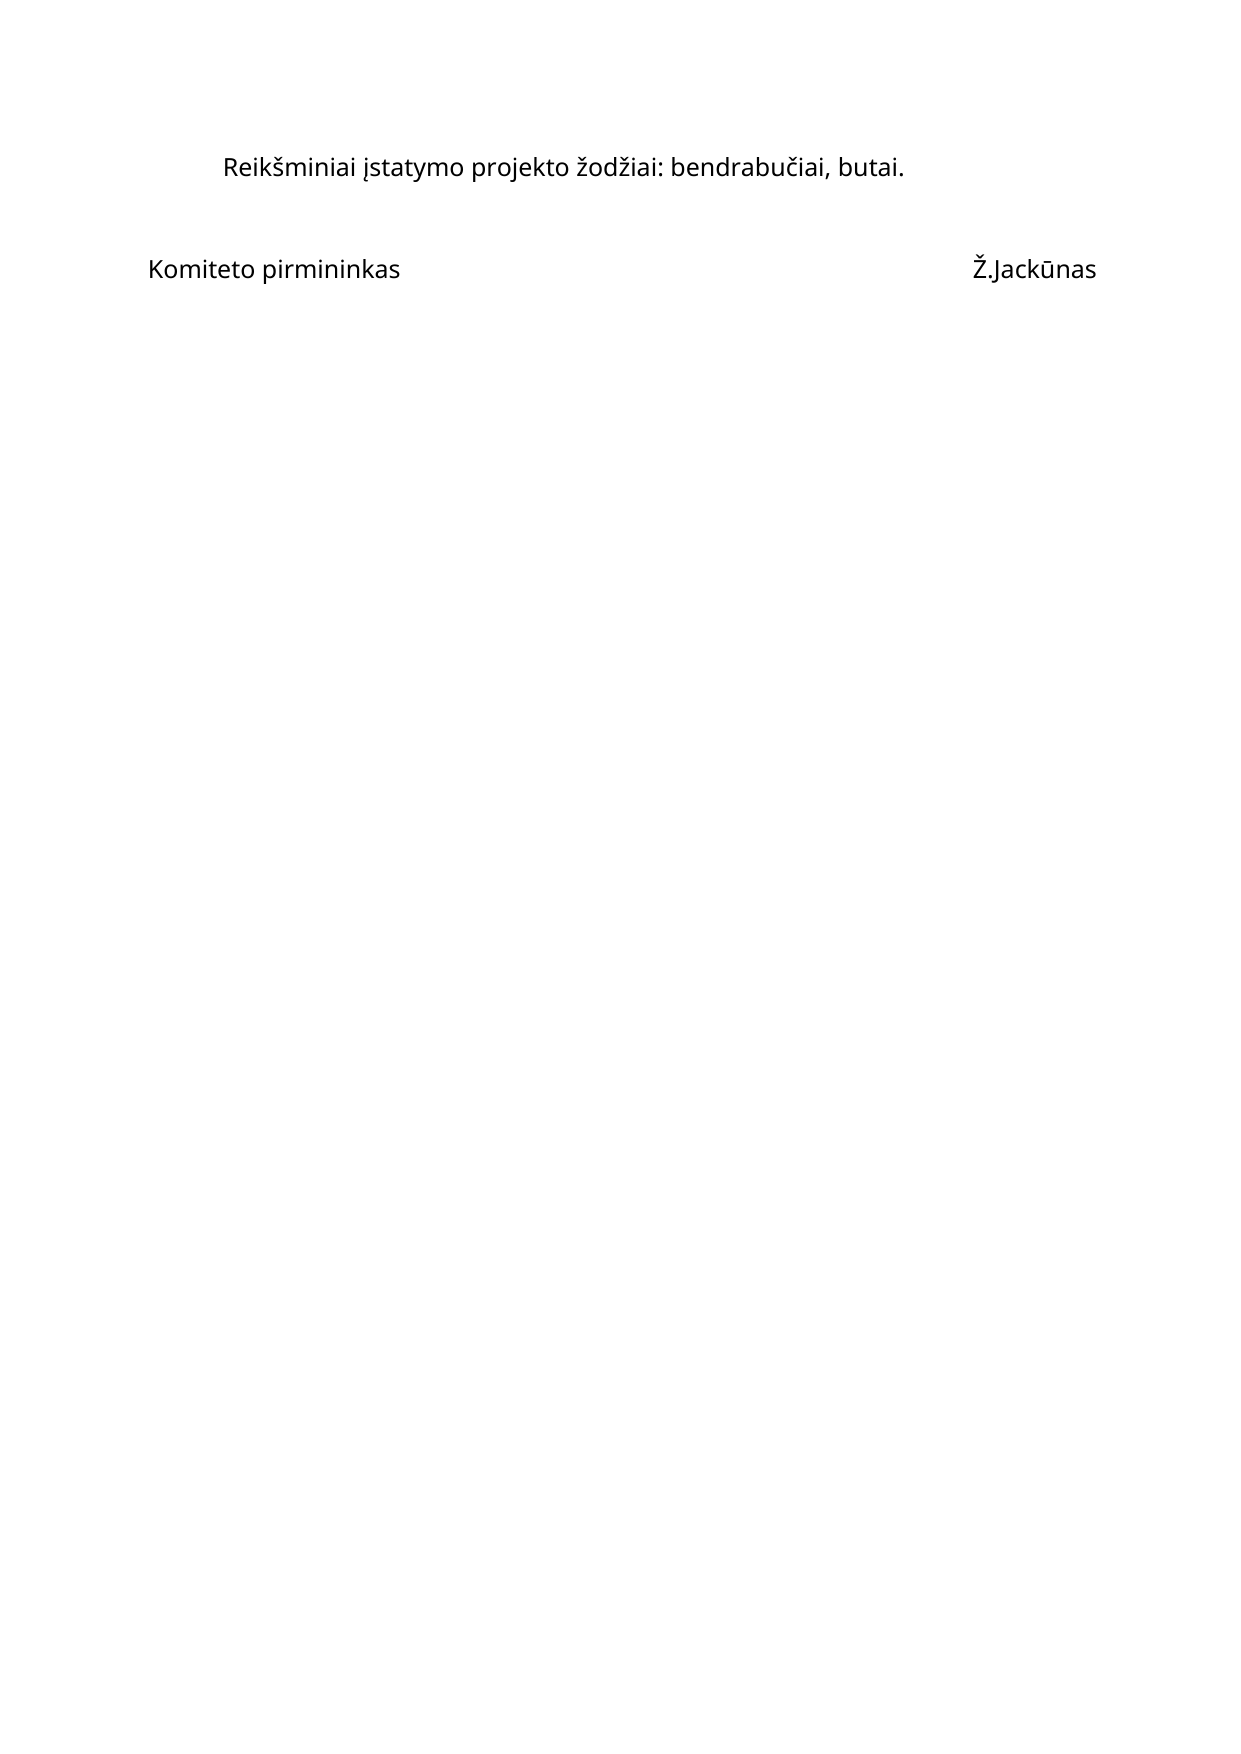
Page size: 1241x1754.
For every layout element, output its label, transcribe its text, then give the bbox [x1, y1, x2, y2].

text Komiteto pirmininkas Ž.Jackūnas [148, 252, 1122, 286]
text Reikšminiai įstatymo projekto žodžiai: bendrabučiai, butai. [148, 150, 1122, 184]
